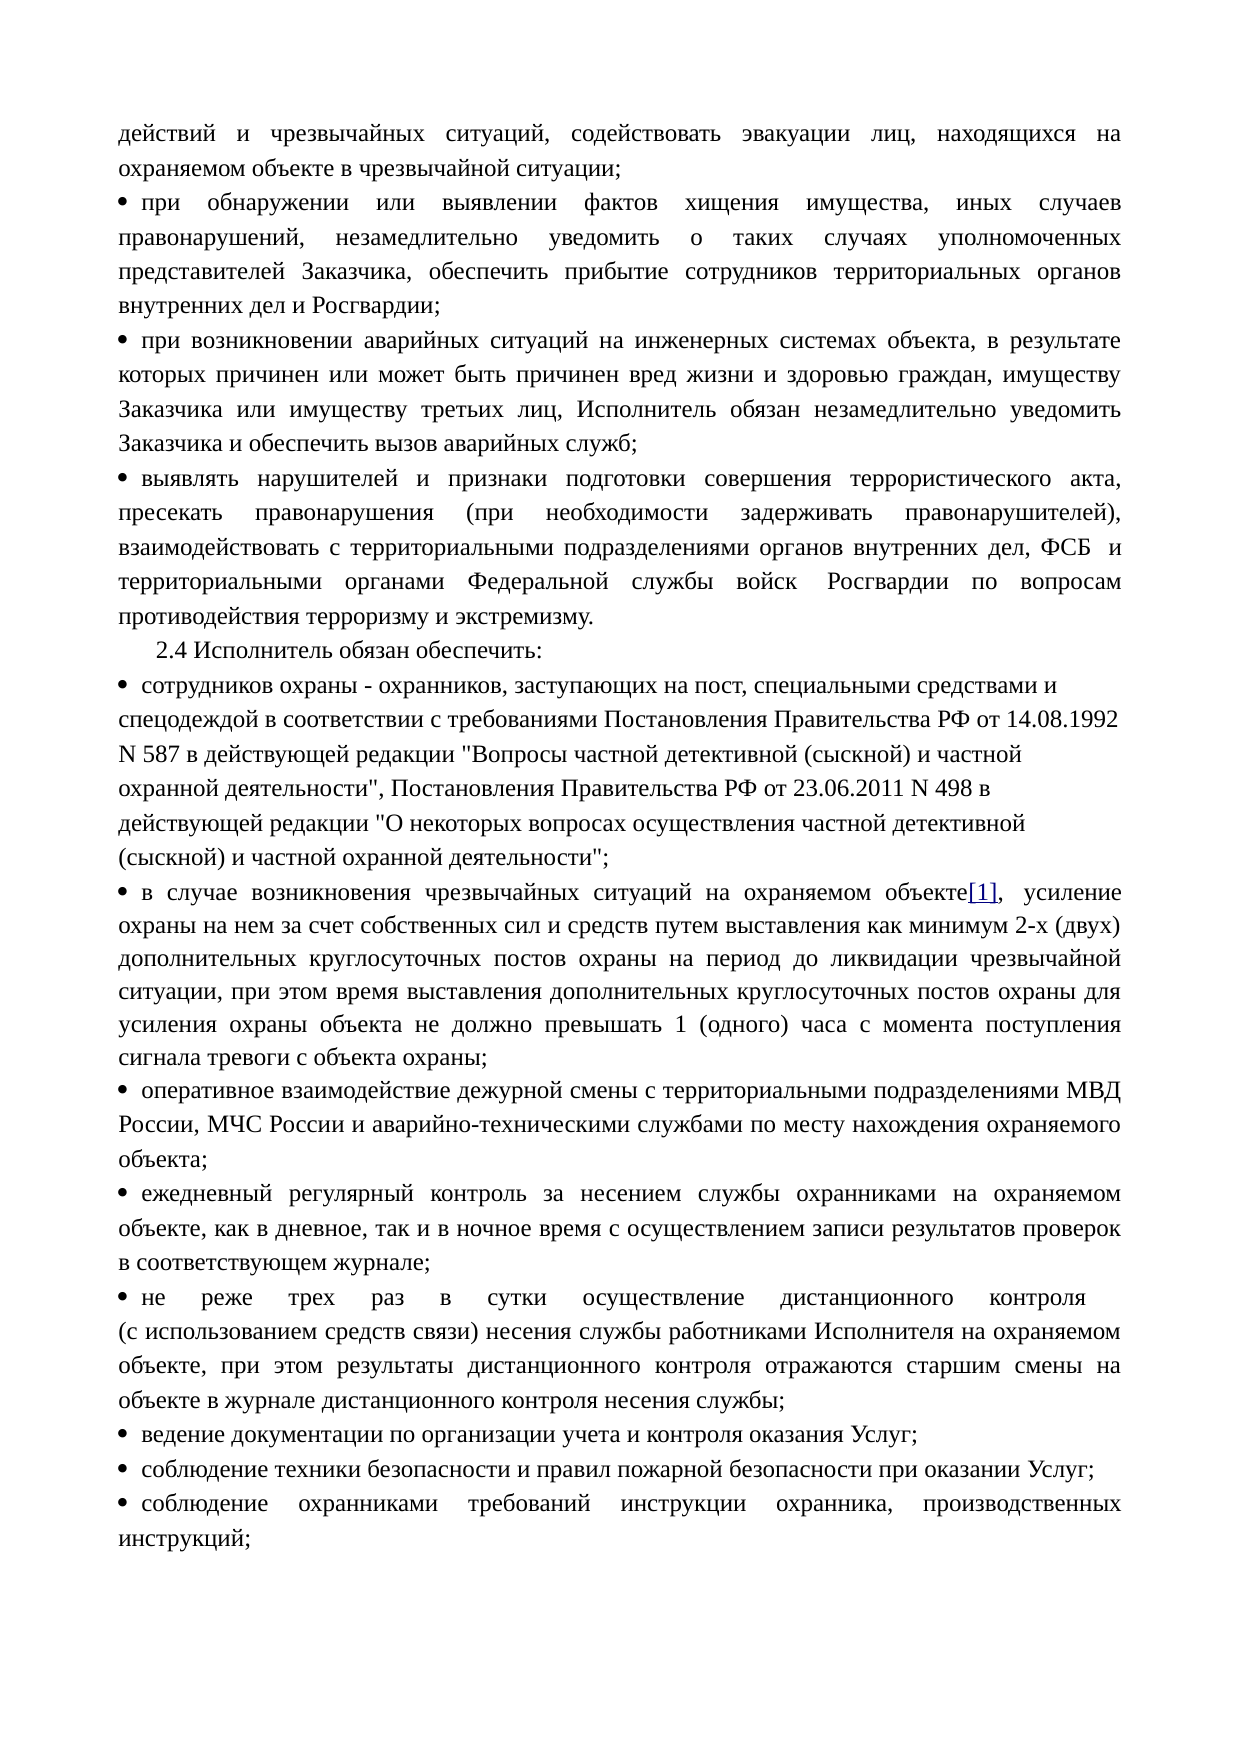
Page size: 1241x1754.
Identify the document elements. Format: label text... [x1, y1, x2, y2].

text соблюдение техники безопасности и правил пожарной безопасности при оказании Услуг; [118, 1454, 1122, 1483]
text ежедневный регулярный контроль за несением службы охранниками на охраняемом объекте, как в дневное, так и в ночное время с осуществлением записи результатов проверок в соответствующем журнале; [118, 1178, 1122, 1276]
text выявлять нарушителей и признаки подготовки совершения террористического акта, пресекать правонарушения (при необходимости задерживать правонарушителей), взаимодействовать с территориальными подразделениями органов внутренних дел, ФСБ и территориальными органами Федеральной службы войск Росгвардии по вопросам противодействия терроризму и экстремизму. [118, 463, 1122, 629]
text ведение документации по организации учета и контроля оказания Услуг; [118, 1419, 1122, 1448]
text при обнаружении или выявлении фактов хищения имущества, иных случаев правонарушений, незамедлительно уведомить о таких случаях уполномоченных представителей Заказчика, обеспечить прибытие сотрудников территориальных органов внутренних дел и Росгвардии; [118, 187, 1122, 319]
text в случае возникновения чрезвычайных ситуаций на охраняемом объекте[1], усиление охраны на нем за счет собственных сил и средств путем выставления как минимум 2-х (двух) дополнительных круглосуточных постов охраны на период до ликвидации чрезвычайной ситуации, при этом время выставления дополнительных круглосуточных постов охраны для усиления охраны объекта не должно превышать 1 (одного) часа с момента поступления сигнала тревоги с объекта охраны; [118, 877, 1122, 1071]
text 2.4 Исполнитель обязан обеспечить: [118, 635, 1122, 664]
text действий и чрезвычайных ситуаций, содействовать эвакуации лиц, находящихся на охраняемом объекте в чрезвычайной ситуации; [118, 118, 1122, 181]
text сотрудников охраны - охранников, заступающих на пост, специальными средствами и спецодеждой в соответствии с требованиями Постановления Правительства РФ от 14.08.1992 N 587 в действующей редакции "Вопросы частной детективной (сыскной) и частной охранной деятельности", Постановления Правительства РФ от 23.06.2011 N 498 в действующей редакции "О некоторых вопросах осуществления частной детективной (сыскной) и частной охранной деятельности"; [118, 670, 1122, 871]
text при возникновении аварийных ситуаций на инженерных системах объекта, в результате которых причинен или может быть причинен вред жизни и здоровью граждан, имуществу Заказчика или имуществу третьих лиц, Исполнитель обязан незамедлительно уведомить Заказчика и обеспечить вызов аварийных служб; [118, 325, 1122, 457]
text оперативное взаимодействие дежурной смены с территориальными подразделениями МВД России, МЧС России и аварийно-техническими службами по месту нахождения охраняемого объекта; [118, 1075, 1122, 1172]
text соблюдение охранниками требований инструкции охранника, производственных инструкций; [118, 1488, 1122, 1552]
text не реже трех раз в сутки осуществление дистанционного контроля (с использованием средств связи) несения службы работниками Исполнителя на охраняемом объекте, при этом результаты дистанционного контроля отражаются старшим смены на объекте в журнале дистанционного контроля несения службы; [118, 1282, 1122, 1414]
